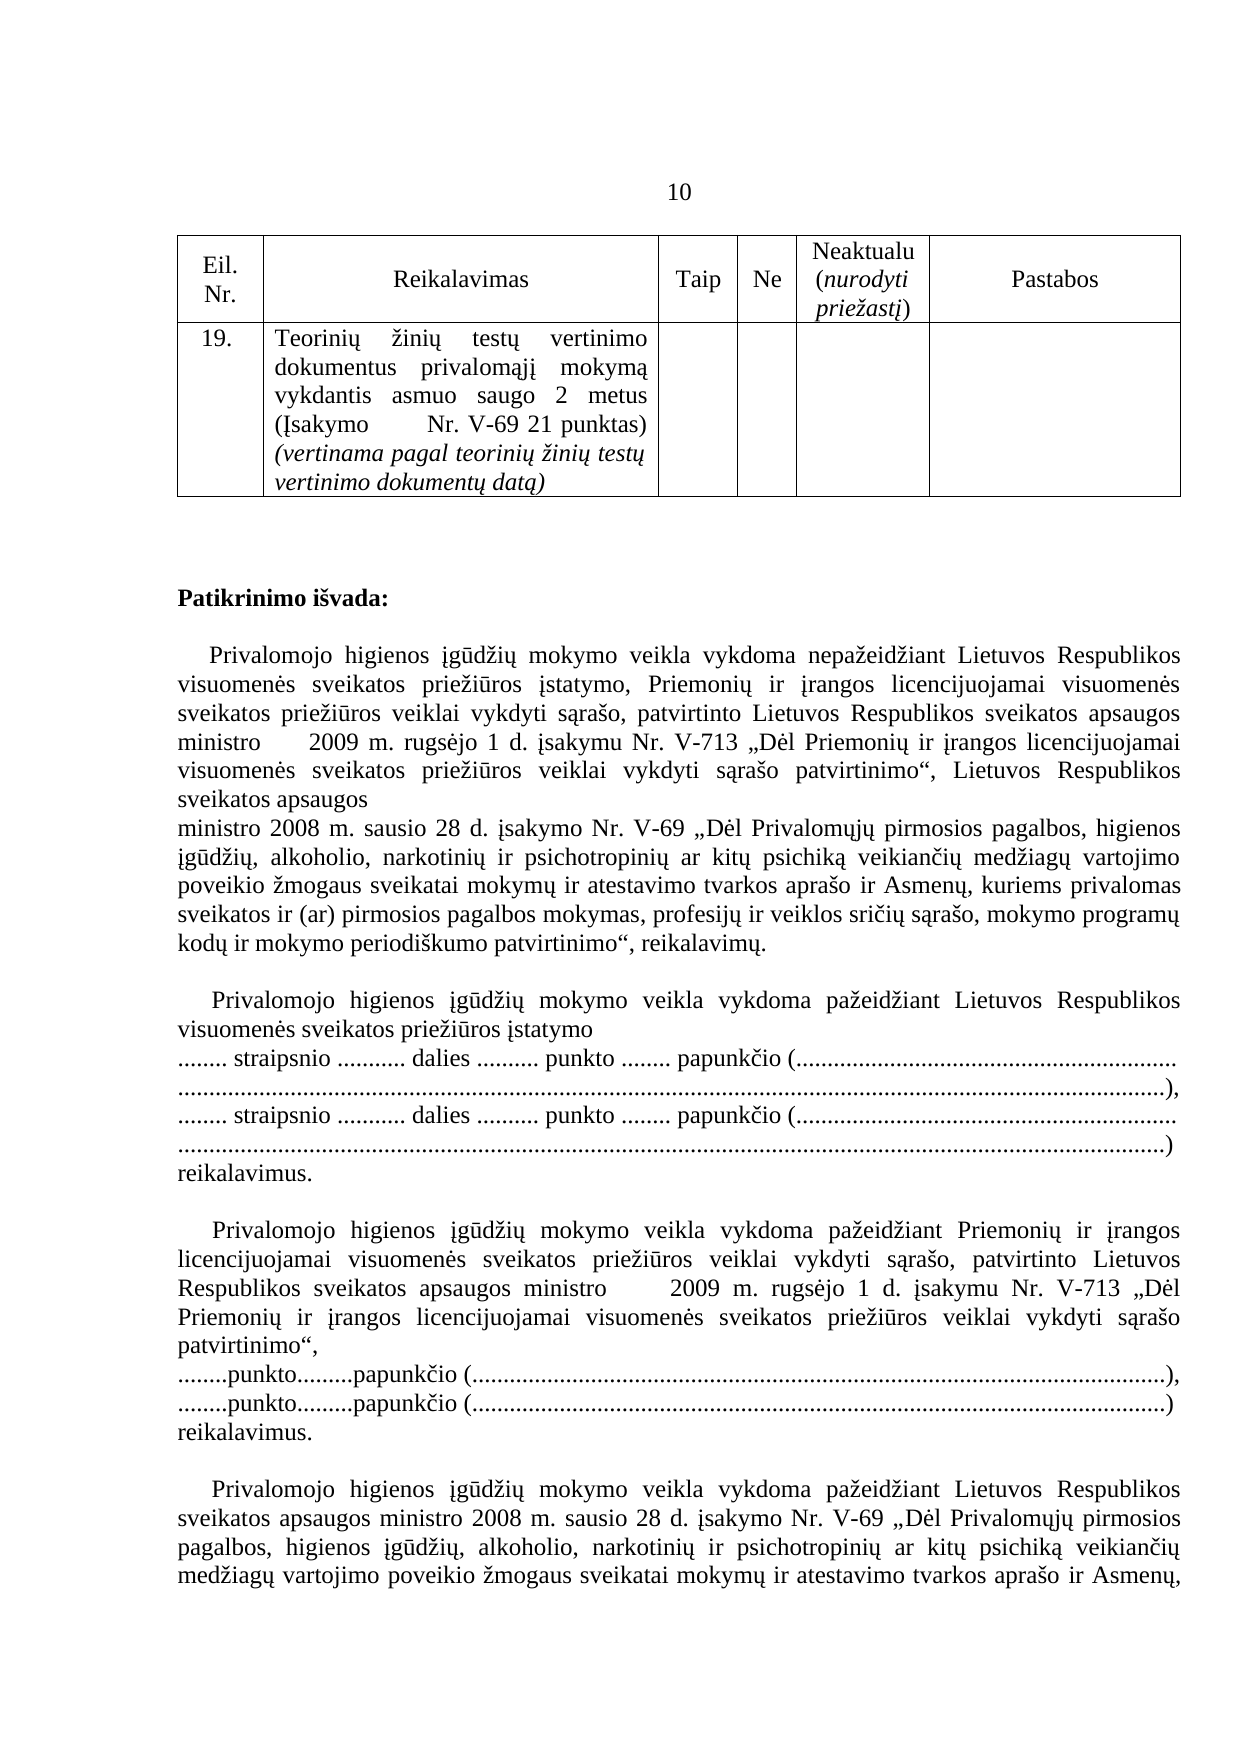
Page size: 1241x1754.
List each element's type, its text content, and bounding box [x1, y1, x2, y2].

text  Privalomojo higienos įgūdžių mokymo veikla vykdoma nepažeidžiant Lietuvos Respublikos visuomenės sveikatos priežiūros įstatymo, Priemonių ir įrangos licencijuojamai visuomenės sveikatos priežiūros veiklai vykdyti sąrašo, patvirtinto Lietuvos Respublikos sveikatos apsaugos ministro 2009 m. rugsėjo 1 d. įsakymu Nr. V-713 „Dėl Priemonių ir įrangos licencijuojamai visuomenės sveikatos priežiūros veiklai vykdyti sąrašo patvirtinimo“, Lietuvos Respublikos sveikatos apsaugos [177, 640, 1181, 813]
text ........punkto.........papunkčio (...............................................................................................................), [177, 1359, 1181, 1388]
text ..............................................................................................................................................................), [177, 1072, 1181, 1100]
table_header Reikalavimas [264, 236, 658, 322]
text ..............................................................................................................................................................) [177, 1129, 1181, 1158]
table_cell [738, 323, 796, 496]
text Patikrinimo išvada: [177, 583, 1181, 612]
table_header Neaktualu (nurodyti priežastį) [797, 236, 929, 322]
table_header Eil. Nr. [178, 236, 263, 322]
text ........punkto.........papunkčio (...............................................................................................................) [177, 1388, 1181, 1417]
text reikalavimus. [177, 1158, 1181, 1187]
table_cell [659, 323, 737, 496]
text  Privalomojo higienos įgūdžių mokymo veikla vykdoma pažeidžiant Lietuvos Respublikos visuomenės sveikatos priežiūros įstatymo [177, 985, 1181, 1043]
text  Privalomojo higienos įgūdžių mokymo veikla vykdoma pažeidžiant Lietuvos Respublikos sveikatos apsaugos ministro 2008 m. sausio 28 d. įsakymo Nr. V-69 „Dėl Privalomųjų pirmosios pagalbos, higienos įgūdžių, alkoholio, narkotinių ir psichotropinių ar kitų psichiką veikiančių medžiagų vartojimo poveikio žmogaus sveikatai mokymų ir atestavimo tvarkos aprašo ir Asmenų, [177, 1474, 1181, 1589]
text ........ straipsnio ........... dalies .......... punkto ........ papunkčio (............................................................. [177, 1100, 1181, 1129]
text ministro 2008 m. sausio 28 d. įsakymo Nr. V-69 „Dėl Privalomųjų pirmosios pagalbos, higienos įgūdžių, alkoholio, narkotinių ir psichotropinių ar kitų psichiką veikiančių medžiagų vartojimo poveikio žmogaus sveikatai mokymų ir atestavimo tvarkos aprašo ir Asmenų, kuriems privalomas sveikatos ir (ar) pirmosios pagalbos mokymas, profesijų ir veiklos sričių sąrašo, mokymo programų kodų ir mokymo periodiškumo patvirtinimo“, reikalavimų. [177, 813, 1181, 957]
table_header Pastabos [930, 236, 1180, 322]
table_header Ne [738, 236, 796, 322]
table_header Taip [659, 236, 737, 322]
text ........ straipsnio ........... dalies .......... punkto ........ papunkčio (............................................................. [177, 1043, 1181, 1072]
table_cell 19. [178, 323, 263, 496]
table_cell [930, 323, 1180, 496]
table_cell [797, 323, 929, 496]
text  Privalomojo higienos įgūdžių mokymo veikla vykdoma pažeidžiant Priemonių ir įrangos licencijuojamai visuomenės sveikatos priežiūros veiklai vykdyti sąrašo, patvirtinto Lietuvos Respublikos sveikatos apsaugos ministro 2009 m. rugsėjo 1 d. įsakymu Nr. V-713 „Dėl Priemonių ir įrangos licencijuojamai visuomenės sveikatos priežiūros veiklai vykdyti sąrašo patvirtinimo“, [177, 1215, 1181, 1359]
table_cell Teorinių žinių testų vertinimo dokumentus privalomąjį mokymą vykdantis asmuo saugo 2 metus (Įsakymo Nr. V-69 21 punktas) (vertinama pagal teorinių žinių testų vertinimo dokumentų datą) [264, 323, 658, 496]
text reikalavimus. [177, 1417, 1181, 1445]
